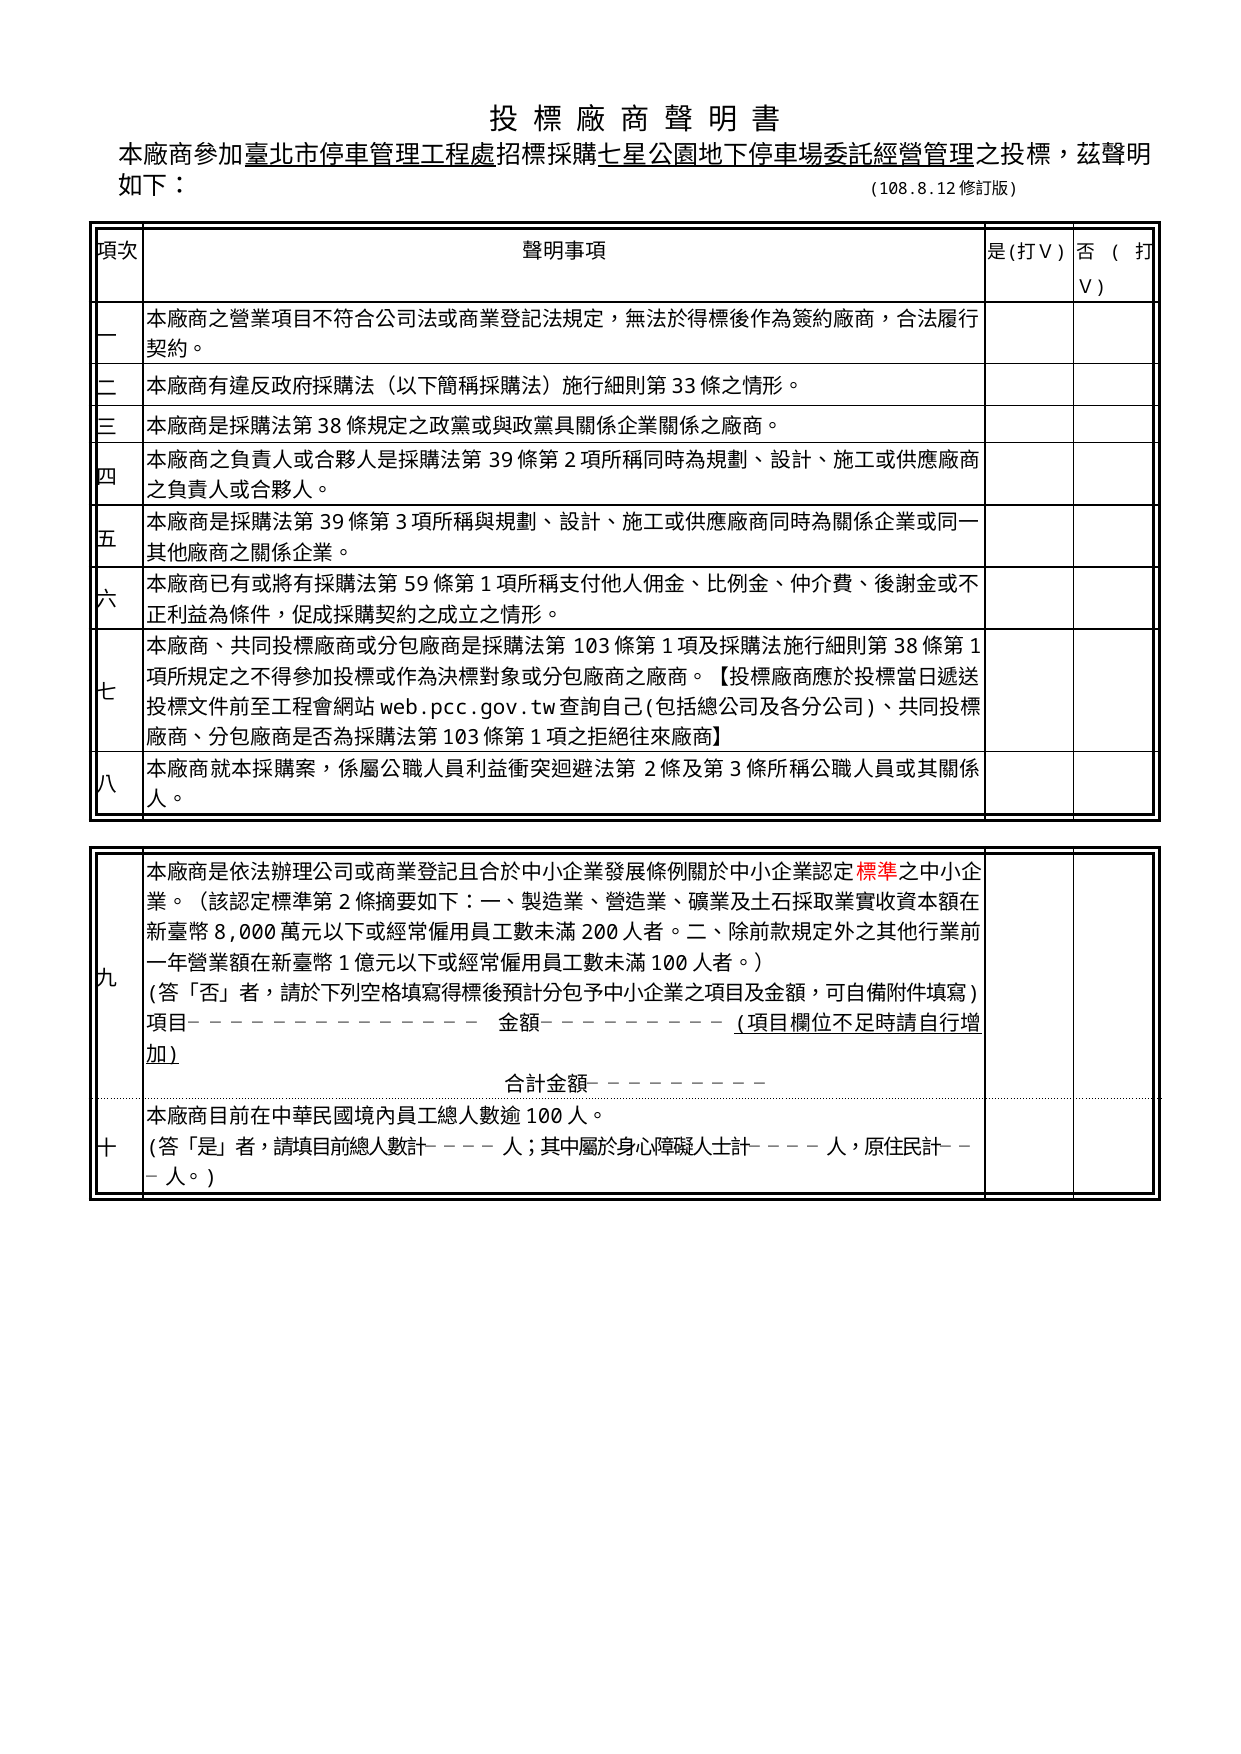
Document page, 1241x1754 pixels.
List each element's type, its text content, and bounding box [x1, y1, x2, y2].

table_header [986, 855, 1073, 1097]
table_cell [986, 752, 1073, 813]
table_cell 本廠商之營業項目不符合公司法或商業登記法規定，無法於得標後作為簽約廠商，合法履行契約。 [144, 303, 984, 363]
table_cell [986, 506, 1073, 566]
table_cell [986, 364, 1073, 405]
table_cell [1074, 406, 1152, 442]
table_cell [1074, 630, 1152, 751]
table_cell 三 [98, 406, 142, 442]
table_cell 六 [98, 568, 142, 628]
text 投 標 廠 商 聲 明 書 [118, 96, 1152, 138]
table_cell 一 [98, 303, 142, 363]
table_cell [986, 630, 1073, 751]
table_cell [986, 443, 1073, 504]
table_cell 二 [98, 364, 142, 405]
table_cell [986, 568, 1073, 628]
table_cell 本廠商有違反政府採購法（以下簡稱採購法）施行細則第33條之情形。 [144, 364, 984, 405]
table_header 是(打Ｖ) [986, 230, 1073, 301]
table_cell [986, 303, 1073, 363]
table_cell [986, 1098, 1073, 1192]
table_header [1074, 849, 1156, 1097]
table_header [1074, 855, 1152, 1097]
table_cell [1074, 443, 1152, 504]
table_cell 本廠商之負責人或合夥人是採購法第39條第2項所稱同時為規劃、設計、施工或供應廠商之負責人或合夥人。 [144, 443, 984, 504]
table_cell 五 [98, 506, 142, 566]
table_cell 本廠商是採購法第38條規定之政黨或與政黨具關係企業關係之廠商。 [144, 406, 984, 442]
table_header 項次 [93, 224, 142, 301]
table_cell [1074, 1098, 1152, 1192]
table_header 聲明事項 [144, 230, 984, 301]
table_cell [1074, 752, 1152, 813]
table_cell 本廠商目前在中華民國境內員工總人數逾100人。 (答「是」者，請填目前總人數計╴╴╴╴人；其中屬於身心障礙人士計╴╴╴╴人，原住民計╴╴╴人。) [144, 1098, 984, 1192]
table_header 九 [93, 849, 142, 1097]
table_cell [1074, 568, 1152, 628]
table_cell 本廠商是採購法第39條第3項所稱與規劃、設計、施工或供應廠商同時為關係企業或同一其他廠商之關係企業。 [144, 506, 984, 566]
text 本廠商參加臺北市停車管理工程處招標採購七星公園地下停車場委託經營管理之投標，茲聲明如下： (108.8.12修訂版) [118, 138, 1152, 201]
table_cell 本廠商已有或將有採購法第59條第1項所稱支付他人佣金、比例金、仲介費、後謝金或不正利益為條件，促成採購契約之成立之情形。 [144, 568, 984, 628]
table_cell 本廠商就本採購案，係屬公職人員利益衝突迴避法第2條及第3條所稱公職人員或其關係人。 [144, 752, 984, 813]
table_header 本廠商是依法辦理公司或商業登記且合於中小企業發展條例關於中小企業認定標準之中小企業。（該認定標準第2條摘要如下：一、製造業、營造業、礦業及土石採取業實收資本額在新臺幣8,000萬元以下或經常僱用員工數未滿200人者。二、除前款規定外之其他行業前一年營業額在新臺幣1億元以下或經常僱用員工數未滿100人者。） (答「否」者，請於下列空格填寫得標後預計分包予中小企業之項目及金額，可自備附件填寫) 項目╴╴╴╴╴╴╴╴╴╴╴╴╴╴ 金額╴╴╴╴╴╴╴╴╴(項目欄位不足時請自行增加) 合計金額╴╴╴╴╴╴╴╴╴ [144, 855, 984, 1097]
table_cell [1074, 303, 1152, 363]
table_cell [986, 406, 1073, 442]
table_cell [1074, 364, 1152, 405]
table_cell [1074, 506, 1152, 566]
table_cell 七 [98, 630, 142, 751]
table_cell 十 [98, 1098, 142, 1192]
table_cell 四 [98, 443, 142, 504]
table_cell 本廠商、共同投標廠商或分包廠商是採購法第103條第1項及採購法施行細則第38條第1項所規定之不得參加投標或作為決標對象或分包廠商之廠商。【投標廠商應於投標當日遞送投標文件前至工程會網站web.pcc.gov.tw查詢自己(包括總公司及各分公司)、共同投標廠商、分包廠商是否為採購法第103條第1項之拒絕往來廠商】 [144, 630, 984, 751]
table_header 否(打Ｖ) [1074, 224, 1156, 301]
table_cell 八 [98, 752, 142, 813]
